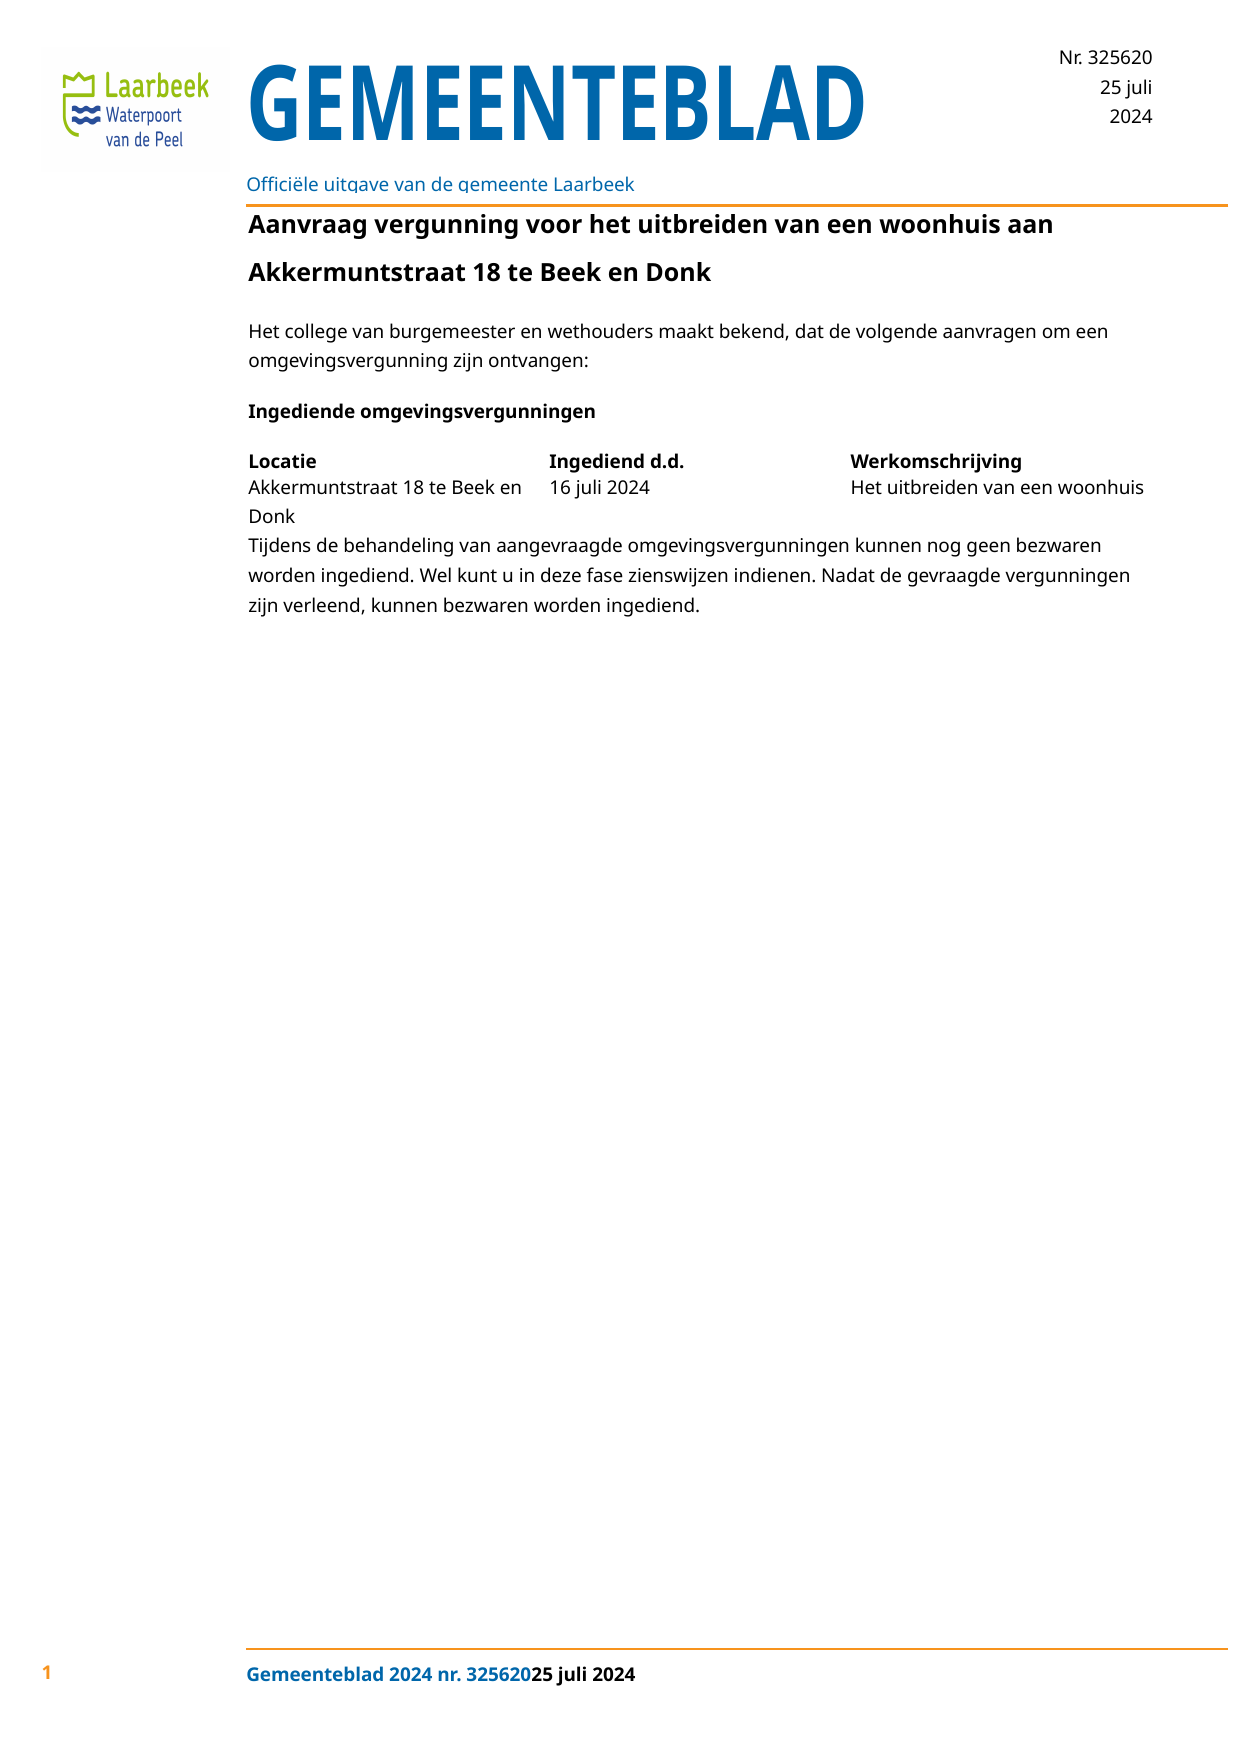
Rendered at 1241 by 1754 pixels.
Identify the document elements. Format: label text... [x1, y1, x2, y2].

table_header Werkomschrijving [850, 449, 1152, 474]
text Tijdens de behandeling van aangevraagde omgevingsvergunningen kunnen nog geen bezwaren worden ingediend. Wel kunt u in deze fase zienswijzen indienen. Nadat de gevraagde vergunningen zijn verleend, kunnen bezwaren worden ingediend. [248, 533, 1152, 618]
picture [41, 47, 231, 172]
table_header Ingediend d.d. [549, 449, 850, 474]
table_header Locatie [248, 449, 549, 474]
table_cell Het uitbreiden van een woonhuis [850, 474, 1152, 529]
table_cell Akkermuntstraat 18 te Beek en Donk [248, 474, 549, 529]
table_cell 16 juli 2024 [549, 474, 850, 529]
text Het college van burgemeester en wethouders maakt bekend, dat de volgende aanvragen om een omgevingsvergunning zijn ontvangen: [248, 318, 1152, 373]
text Ingediende omgevingsvergunningen [248, 398, 1152, 424]
text Aanvraag vergunning voor het uitbreiden van een woonhuis aan Akkermuntstraat 18 te Beek en Donk [248, 207, 1152, 288]
